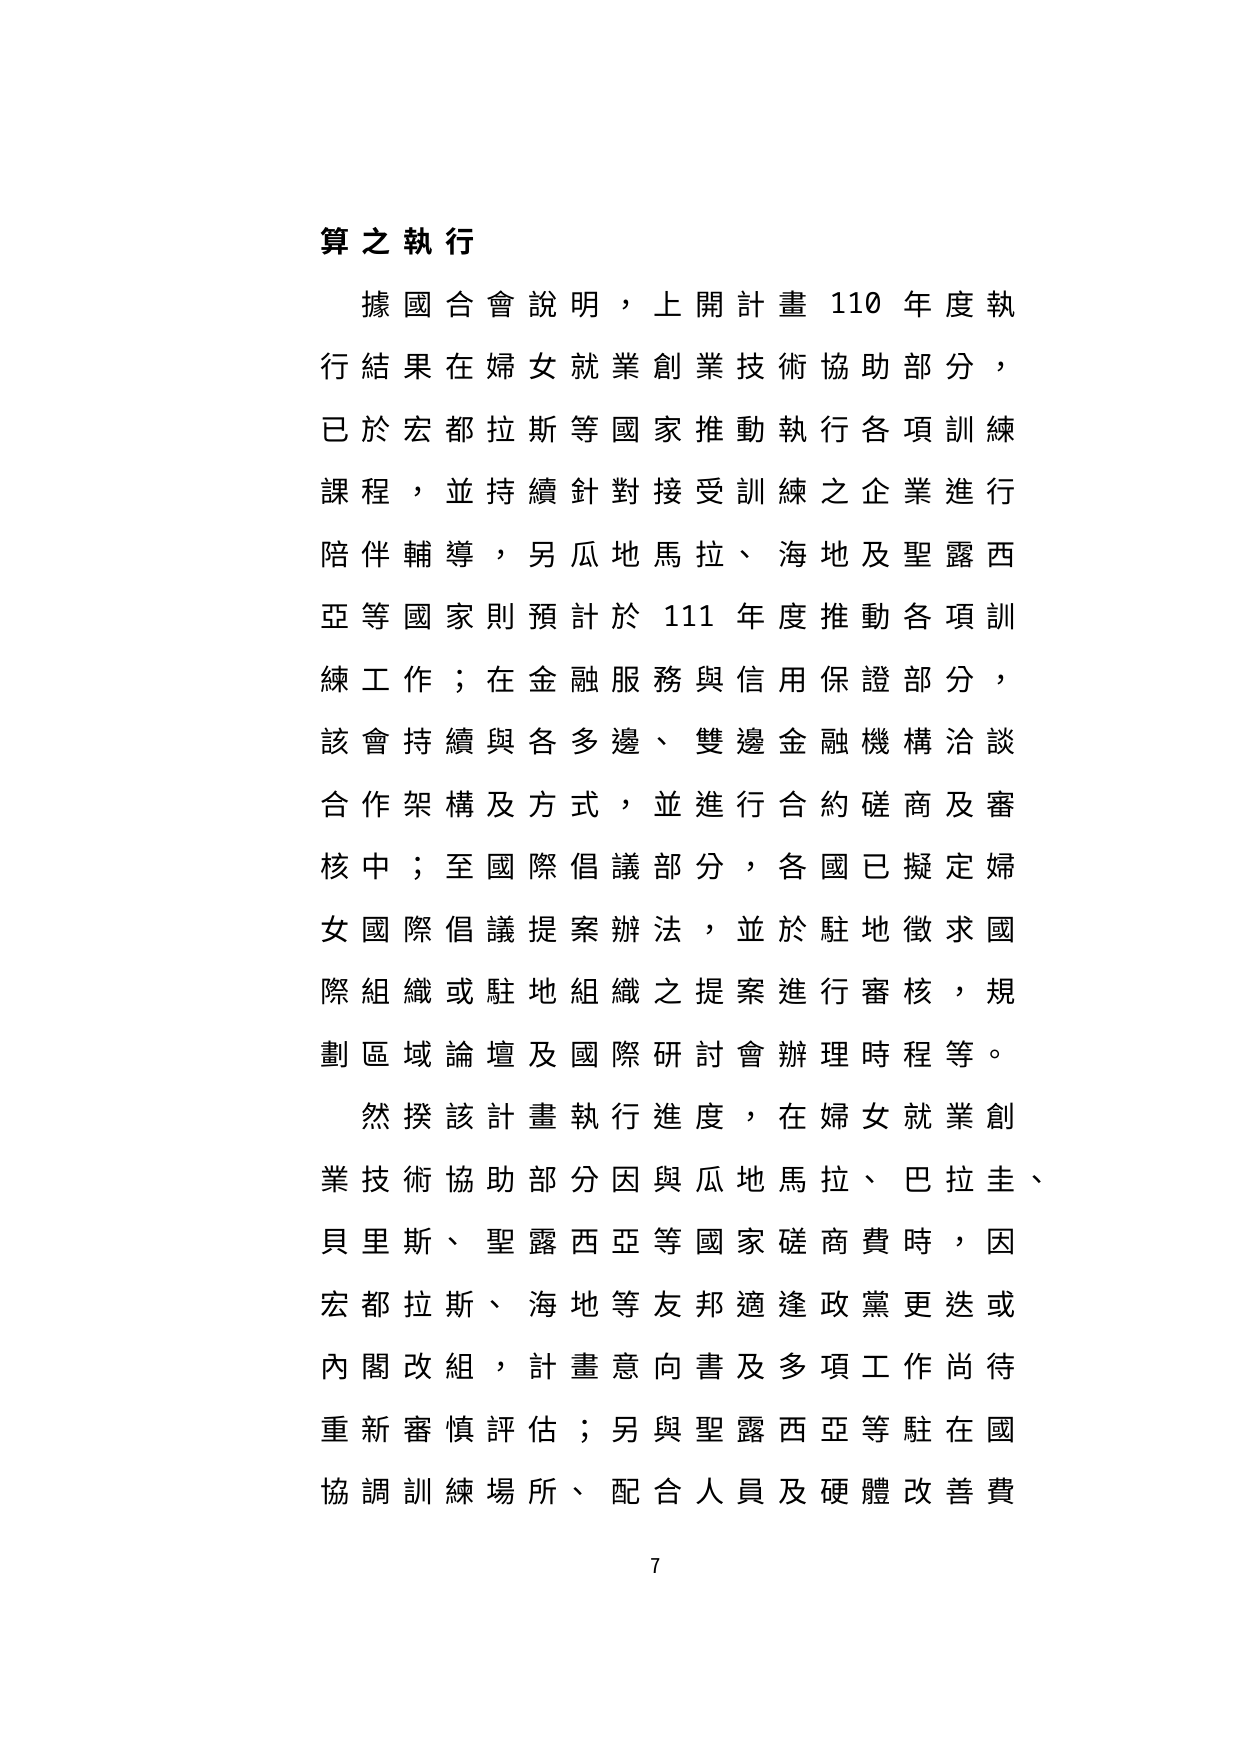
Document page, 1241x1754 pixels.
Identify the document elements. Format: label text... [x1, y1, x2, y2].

text 算之執行 [248, 198, 1022, 261]
text 然揆該計畫執行進度，在婦女就業創業技術協助部分因與瓜地馬拉、巴拉圭、貝里斯、聖露西亞等國家磋商費時，因宏都拉斯、海地等友邦適逢政黨更迭或內閣改組，計畫意向書及多項工作尚待重新審慎評估；另與聖露西亞等駐在國協調訓練場所、配合人員及硬體改善費時等因素（詳表2）皆影響計畫執行期程，致110年度預算2億2,669萬1千元，實際支用數1,972萬7千元，實際支用比率僅8.70%，未及執行數2億0,696萬4千元中，1億7,482萬8千元予以保留，保留比率77.12%，賸餘數3,213萬6千元，則占14.18%。至111年度預算數共4億1,944萬6千元，截至8月底止實際支用數為8,548萬元，實際支用比率僅20.38%，預算執行進度亦未如預期（詳表3）。 [277, 1073, 1022, 1511]
text 據國合會說明，上開計畫110年度執行結果在婦女就業創業技術協助部分，已於宏都拉斯等國家推動執行各項訓練課程，並持續針對接受訓練之企業進行陪伴輔導，另瓜地馬拉、海地及聖露西亞等國家則預計於111年度推動各項訓練工作；在金融服務與信用保證部分，該會持續與各多邊、雙邊金融機構洽談合作架構及方式，並進行合約磋商及審核中；至國際倡議部分，各國已擬定婦女國際倡議提案辦法，並於駐地徵求國際組織或駐地組織之提案進行審核，規劃區域論壇及國際研討會辦理時程等。 [277, 261, 1022, 1073]
